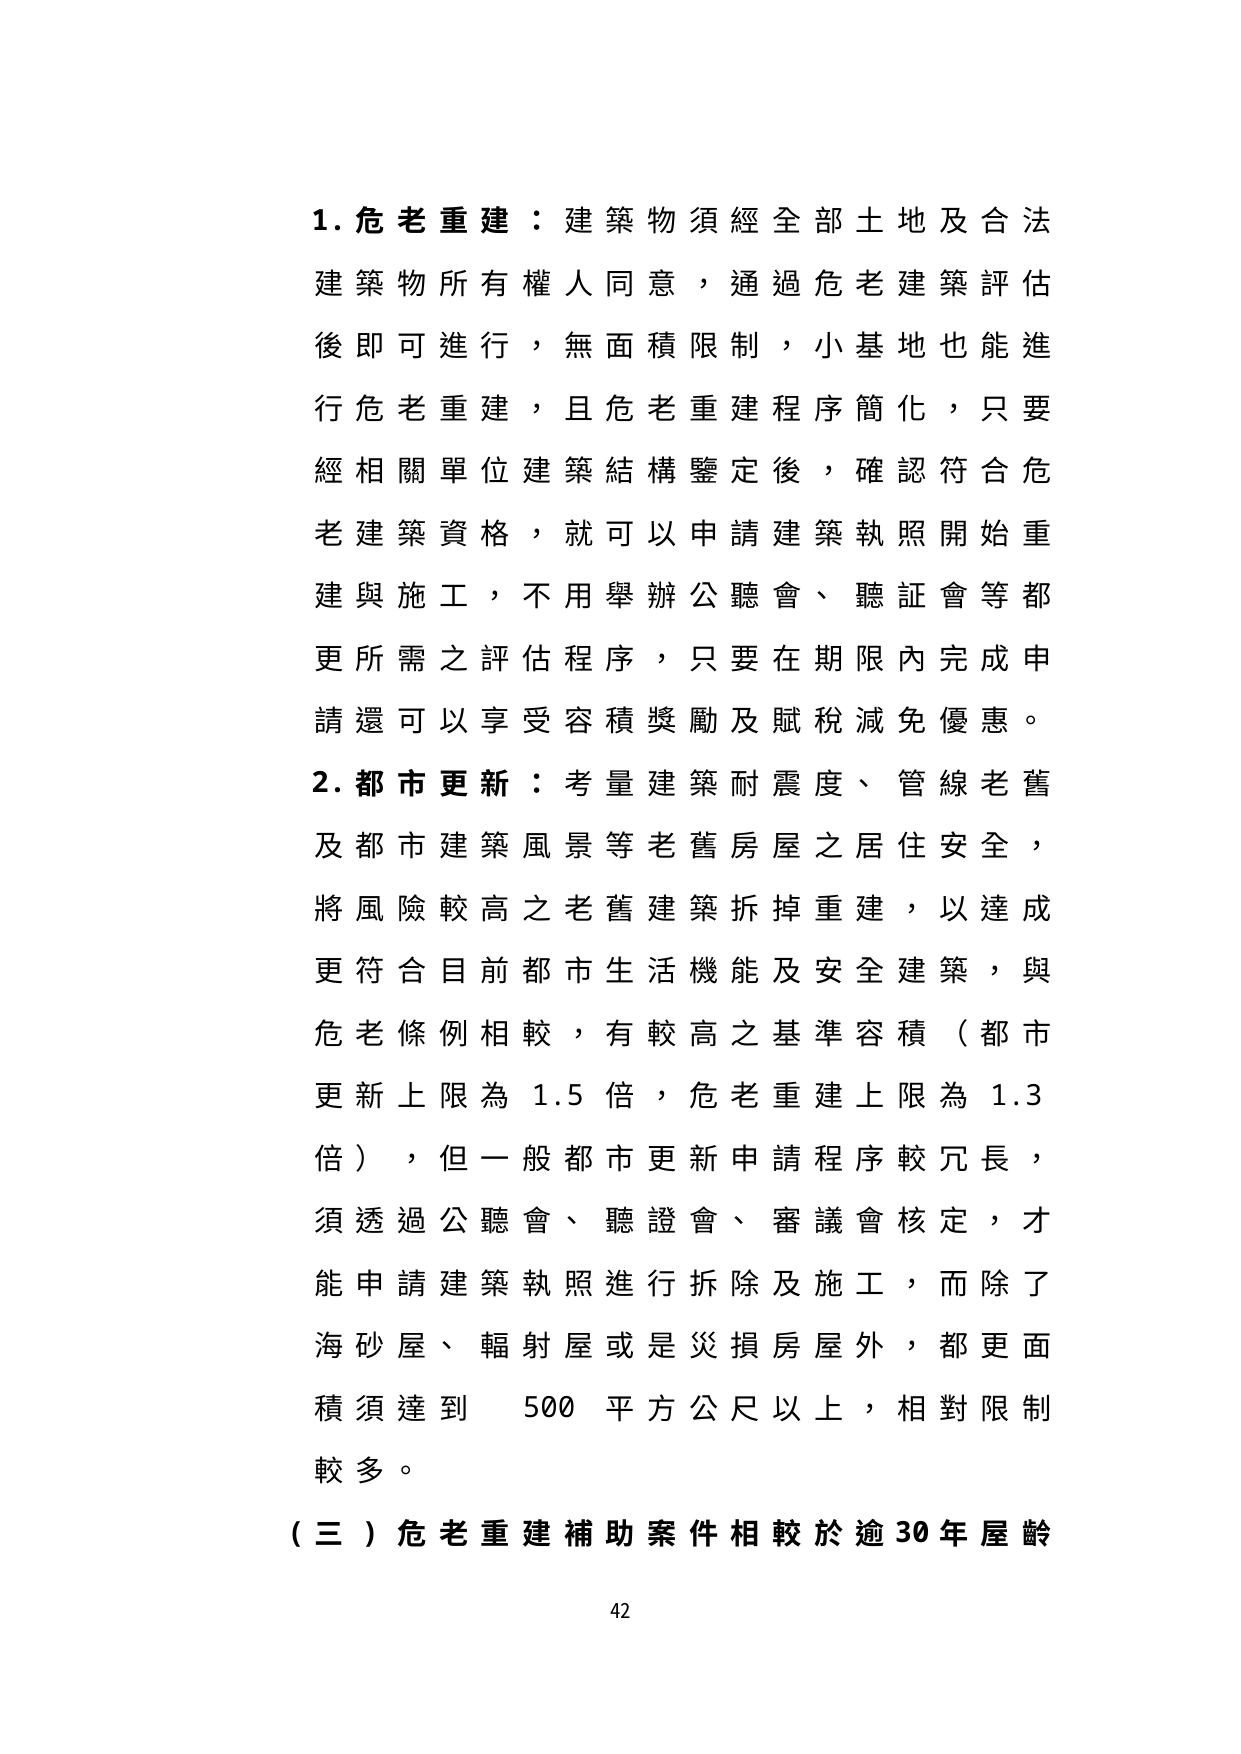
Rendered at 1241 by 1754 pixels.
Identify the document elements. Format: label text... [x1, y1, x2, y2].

text (三)危老重建補助案件相較於逾30年屋齡 [242, 1490, 1058, 1552]
text 1.危老重建：建築物須經全部土地及合法建築物所有權人同意，通過危老建築評估後即可進行，無面積限制，小基地也能進行危老重建，且危老重建程序簡化，只要經相關單位建築結構鑒定後，確認符合危老建築資格，就可以申請建築執照開始重建與施工，不用舉辦公聽會、聽証會等都更所需之評估程序，只要在期限內完成申請還可以享受容積獎勵及賦稅減免優惠。 [271, 177, 1058, 740]
text 2.都市更新：考量建築耐震度、管線老舊及都市建築風景等老舊房屋之居住安全，將風險較高之老舊建築拆掉重建，以達成更符合目前都市生活機能及安全建築，與危老條例相較，有較高之基準容積（都市更新上限為1.5倍，危老重建上限為1.3倍），但一般都市更新申請程序較冗長，須透過公聽會、聽證會、審議會核定，才能申請建築執照進行拆除及施工，而除了海砂屋、輻射屋或是災損房屋外，都更面積須達到 500 平方公尺以上，相對限制較多。 [271, 740, 1058, 1490]
